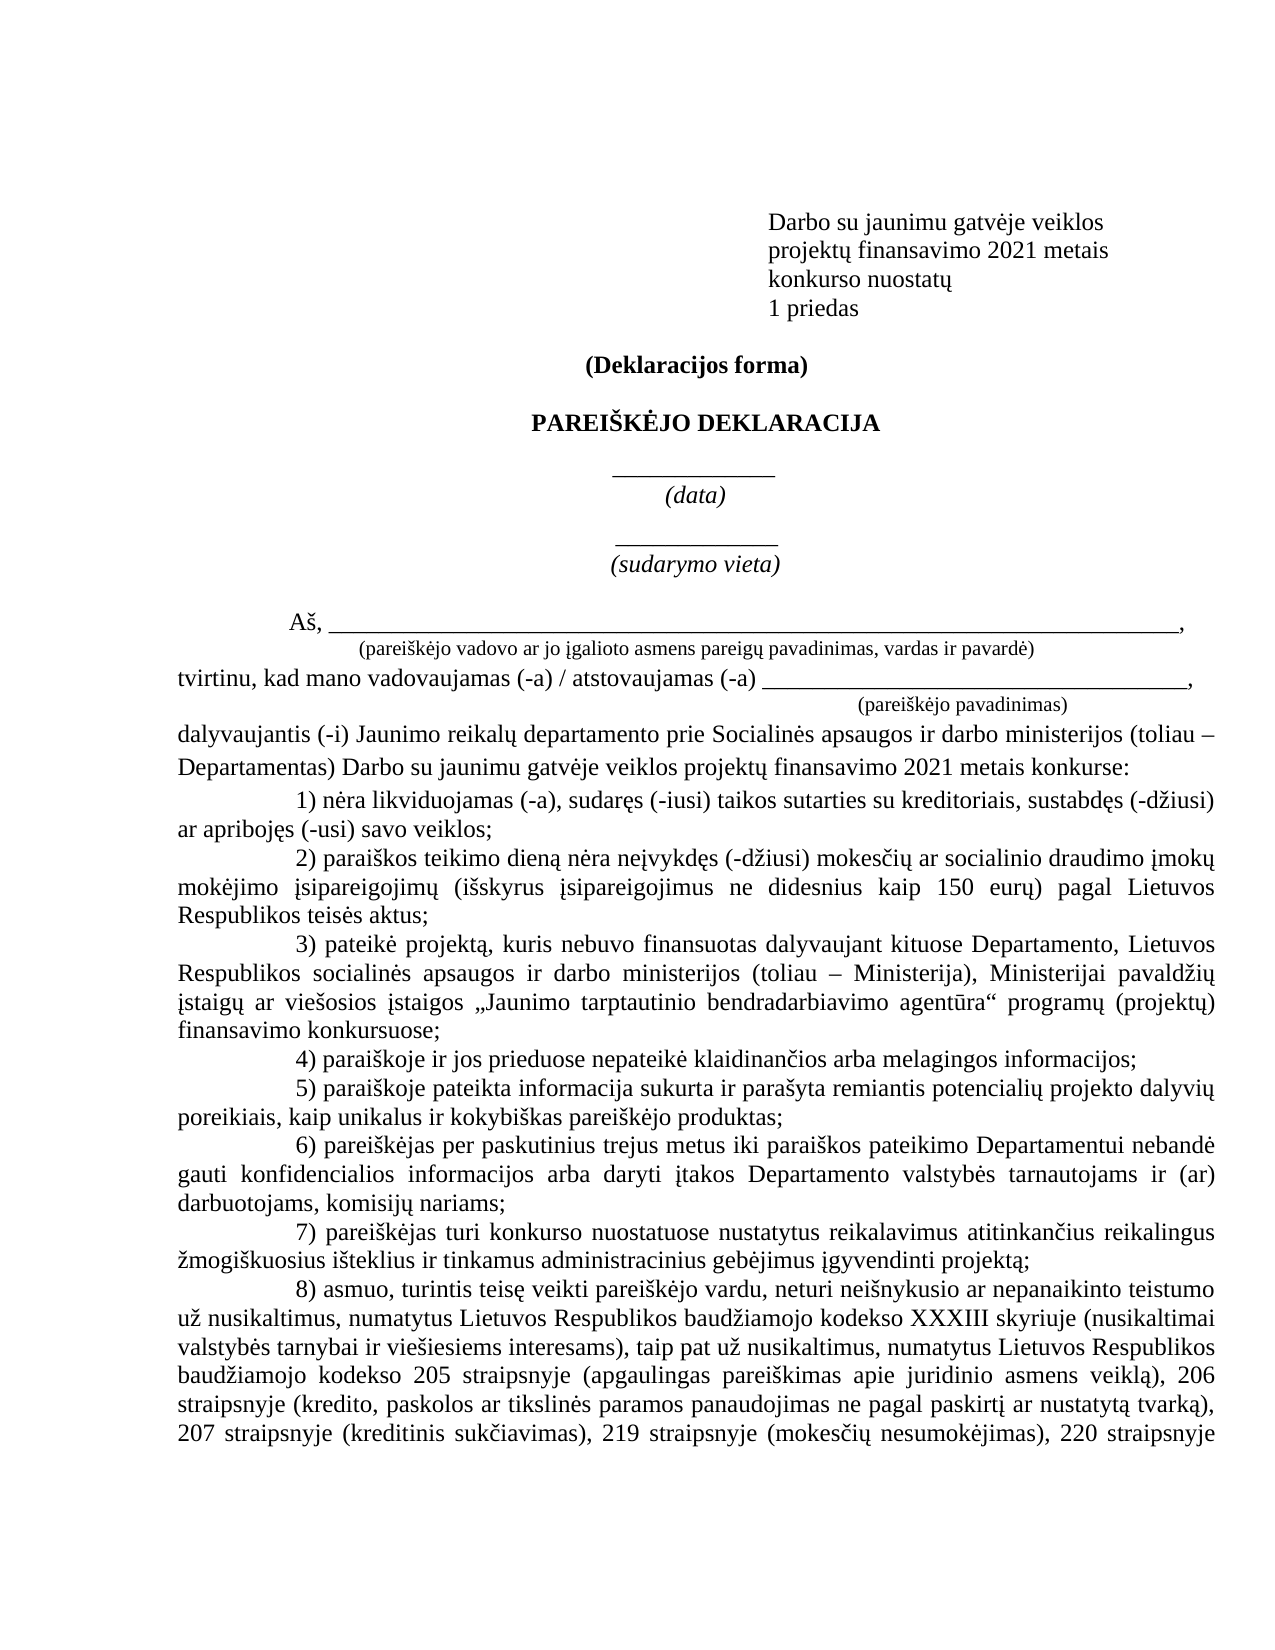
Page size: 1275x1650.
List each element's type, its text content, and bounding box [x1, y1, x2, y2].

text 7) pareiškėjas turi konkurso nuostatuose nustatytus reikalavimus atitinkančius reikalingus žmogiškuosius išteklius ir tinkamus administracinius gebėjimus įgyvendinti projektą; [177, 1217, 1216, 1274]
text 2) paraiškos teikimo dieną nėra neįvykdęs (-džiusi) mokesčių ar socialinio draudimo įmokų mokėjimo įsipareigojimų (išskyrus įsipareigojimus ne didesnius kaip 150 eurų) pagal Lietuvos Respublikos teisės aktus; [177, 843, 1216, 929]
text (sudarymo vieta) [177, 549, 1216, 578]
text 5) paraiškoje pateikta informacija sukurta ir parašyta remiantis potencialių projekto dalyvių poreikiais, kaip unikalus ir kokybiškas pareiškėjo produktas; [177, 1073, 1216, 1131]
text (pareiškėjo pavadinimas) [177, 692, 1216, 716]
text projektų finansavimo 2021 metais [768, 235, 1218, 264]
text dalyvaujantis (-i) Jaunimo reikalų departamento prie Socialinės apsaugos ir darbo ministerijos (toliau – Departamentas) Darbo su jaunimu gatvėje veiklos projektų finansavimo 2021 metais konkurse: [177, 719, 1216, 781]
text _____________ [177, 521, 1216, 549]
text 6) pareiškėjas per paskutinius trejus metus iki paraiškos pateikimo Departamentui nebandė gauti konfidencialios informacijos arba daryti įtakos Departamento valstybės tarnautojams ir (ar) darbuotojams, komisijų nariams; [177, 1131, 1216, 1217]
text 1 priedas [768, 293, 1218, 322]
text konkurso nuostatų [768, 264, 1218, 293]
text PAREIŠKĖJO DEKLARACIJA [177, 408, 1216, 437]
text Aš, ____________________________________________________________________, [288, 607, 1216, 636]
text Darbo su jaunimu gatvėje veiklos [768, 207, 1218, 235]
text tvirtinu, kad mano vadovaujamas (-a) / atstovaujamas (-a) __________________________________, [177, 663, 1216, 692]
text 1) nėra likviduojamas (-a), sudaręs (-iusi) taikos sutarties su kreditoriais, sustabdęs (-džiusi) ar apribojęs (-usi) savo veiklos; [177, 786, 1216, 843]
text (data) [177, 480, 1216, 508]
text 4) paraiškoje ir jos prieduose nepateikė klaidinančios arba melagingos informacijos; [177, 1044, 1216, 1073]
text (pareiškėjo vadovo ar jo įgalioto asmens pareigų pavadinimas, vardas ir pavardė) [177, 636, 1216, 659]
text 3) pateikė projektą, kuris nebuvo finansuotas dalyvaujant kituose Departamento, Lietuvos Respublikos socialinės apsaugos ir darbo ministerijos (toliau – Ministerija), Ministerijai pavaldžių įstaigų ar viešosios įstaigos „Jaunimo tarptautinio bendradarbiavimo agentūra“ programų (projektų) finansavimo konkursuose; [177, 929, 1216, 1044]
text _____________ [177, 451, 1216, 480]
text (Deklaracijos forma) [177, 350, 1216, 379]
text 8) asmuo, turintis teisę veikti pareiškėjo vardu, neturi neišnykusio ar nepanaikinto teistumo už nusikaltimus, numatytus Lietuvos Respublikos baudžiamojo kodekso XXXIII skyriuje (nusikaltimai valstybės tarnybai ir viešiesiems interesams), taip pat už nusikaltimus, numatytus Lietuvos Respublikos baudžiamojo kodekso 205 straipsnyje (apgaulingas pareiškimas apie juridinio asmens veiklą), 206 straipsnyje (kredito, paskolos ar tikslinės paramos panaudojimas ne pagal paskirtį ar nustatytą tvarką), 207 straipsnyje (kreditinis sukčiavimas), 219 straipsnyje (mokesčių nesumokėjimas), 220 straipsnyje [177, 1274, 1216, 1447]
